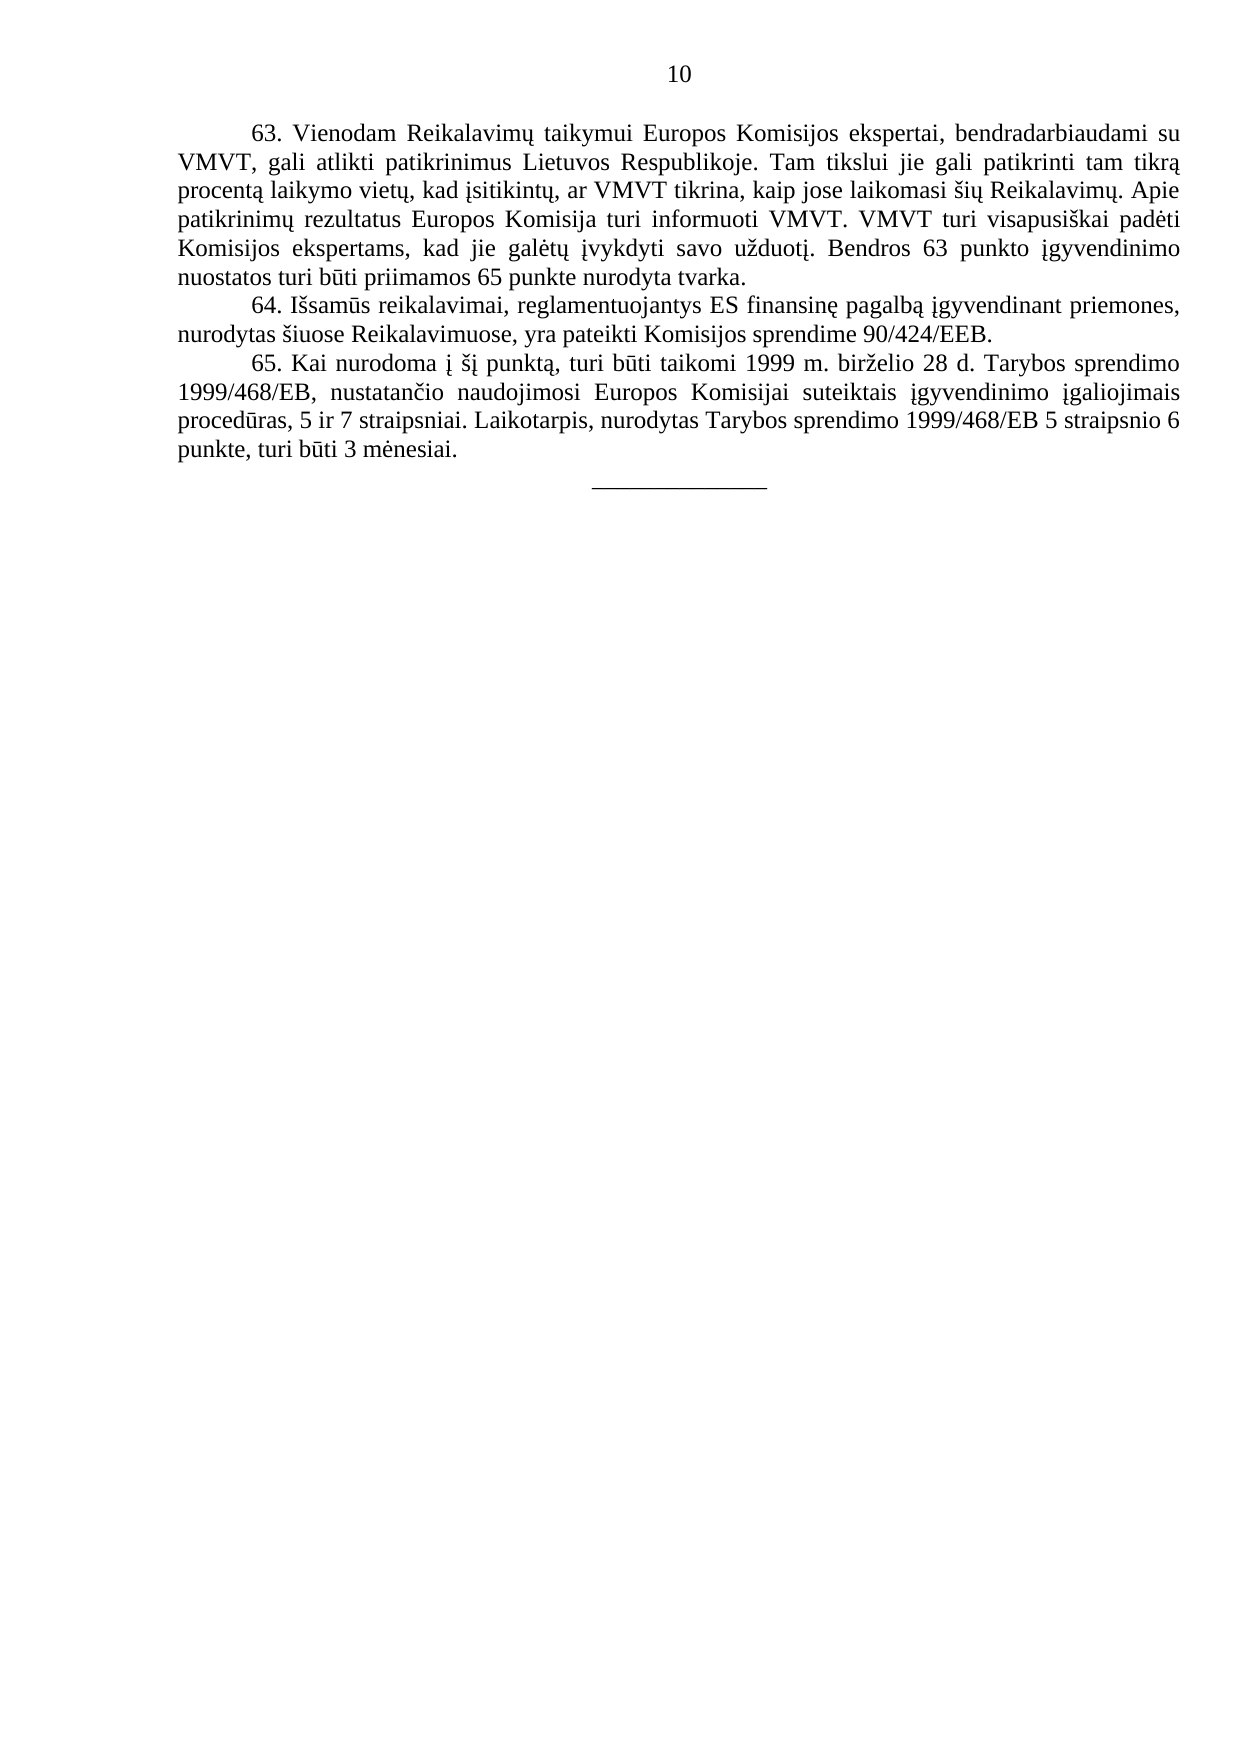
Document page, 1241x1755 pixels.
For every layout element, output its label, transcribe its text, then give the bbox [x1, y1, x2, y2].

text 64. Išsamūs reikalavimai, reglamentuojantys ES finansinę pagalbą įgyvendinant priemones, nurodytas šiuose Reikalavimuose, yra pateikti Komisijos sprendime 90/424/EEB. [177, 291, 1181, 348]
text 63. Vienodam Reikalavimų taikymui Europos Komisijos ekspertai, bendradarbiaudami su VMVT, gali atlikti patikrinimus Lietuvos Respublikoje. Tam tikslui jie gali patikrinti tam tikrą procentą laikymo vietų, kad įsitikintų, ar VMVT tikrina, kaip jose laikomasi šių Reikalavimų. Apie patikrinimų rezultatus Europos Komisija turi informuoti VMVT. VMVT turi visapusiškai padėti Komisijos ekspertams, kad jie galėtų įvykdyti savo užduotį. Bendros 63 punkto įgyvendinimo nuostatos turi būti priimamos 65 punkte nurodyta tvarka. [177, 118, 1181, 291]
text 65. Kai nurodoma į šį punktą, turi būti taikomi 1999 m. birželio 28 d. Tarybos sprendimo 1999/468/EB, nustatančio naudojimosi Europos Komisijai suteiktais įgyvendinimo įgaliojimais procedūras, 5 ir 7 straipsniai. Laikotarpis, nurodytas Tarybos sprendimo 1999/468/EB 5 straipsnio 6 punkte, turi būti 3 mėnesiai. [177, 348, 1181, 463]
text ______________ [177, 463, 1181, 492]
